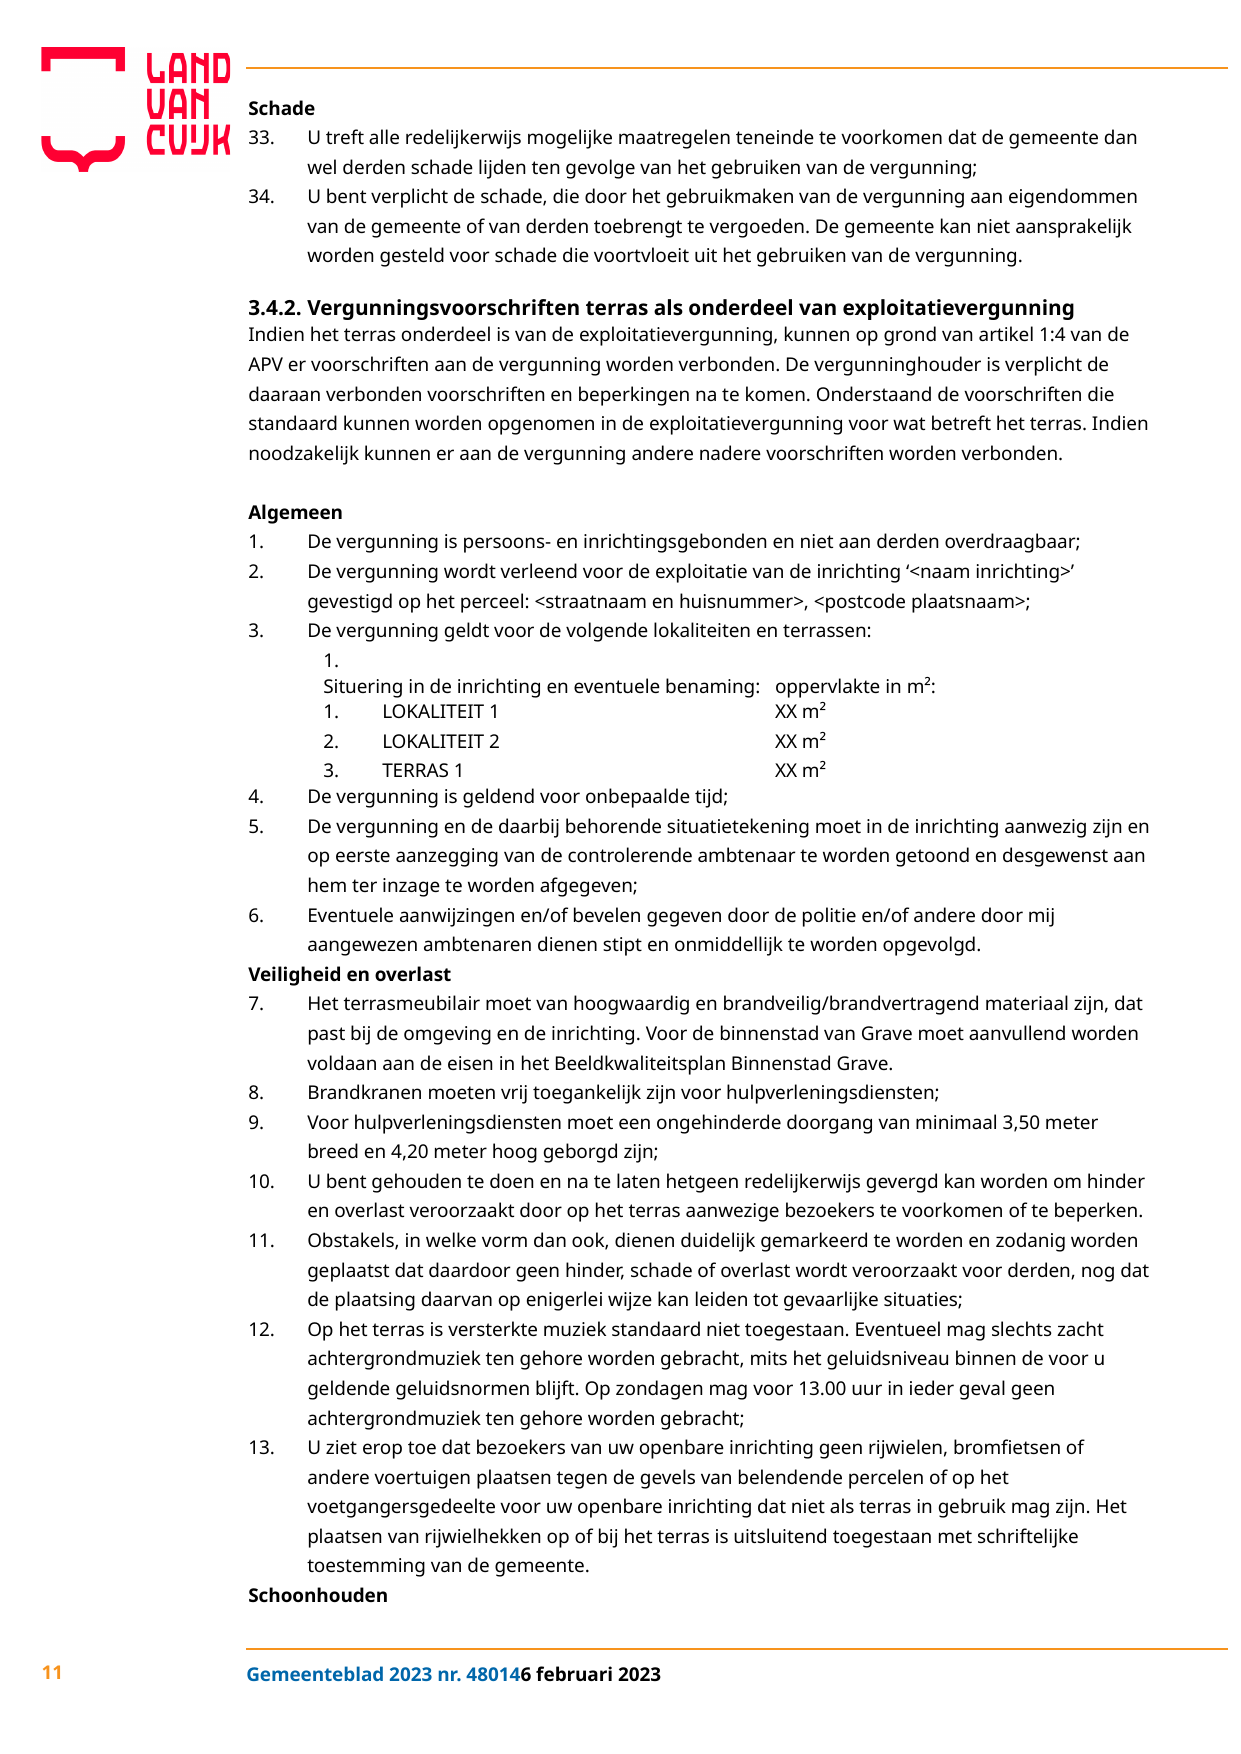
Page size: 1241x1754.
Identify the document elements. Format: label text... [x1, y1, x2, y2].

list Voor hulpverleningsdiensten moet een ongehinderde doorgang van minimaal 3,50 meter breed en 4,20 meter hoog geborgd zijn; [248, 1109, 1152, 1164]
list U bent verplicht de schade, die door het gebruikmaken van de vergunning aan eigendommen van de gemeente of van derden toebrengt te vergoeden. De gemeente kan niet aansprakelijk worden gesteld voor schade die voortvloeit uit het gebruiken van de vergunning. [248, 183, 1152, 268]
list De vergunning is geldend voor onbepaalde tijd; [248, 783, 1152, 809]
list De vergunning is persoons- en inrichtingsgebonden en niet aan derden overdraagbaar; [248, 529, 1152, 554]
list Het terrasmeubilair moet van hoogwaardig en brandveilig/brandvertragend materiaal zijn, dat past bij de omgeving en de inrichting. Voor de binnenstad van Grave moet aanvullend worden voldaan aan de eisen in het Beeldkwaliteitsplan Binnenstad Grave. [248, 991, 1152, 1076]
list De vergunning wordt verleend voor de exploitatie van de inrichting ‘<naam inrichting>’ gevestigd op het perceel: <straatnaam en huisnummer>, <postcode plaatsnaam>; [248, 558, 1152, 613]
table_header Situering in de inrichting en eventuele benaming: [323, 673, 775, 698]
list Brandkranen moeten vrij toegankelijk zijn voor hulpverleningsdiensten; [248, 1079, 1152, 1105]
list De vergunning en de daarbij behorende situatietekening moet in de inrichting aanwezig zijn en op eerste aanzegging van de controlerende ambtenaar te worden getoond en desgewenst aan hem ter inzage te worden afgegeven; [248, 813, 1152, 898]
text Algemeen [248, 499, 1152, 525]
list Eventuele aanwijzingen en/of bevelen gegeven door de politie en/of andere door mij aangewezen ambtenaren dienen stipt en onmiddellijk te worden opgevolgd. [248, 902, 1152, 957]
text Schoonhouden [248, 1582, 1152, 1608]
list U bent gehouden te doen en na te laten hetgeen redelijkerwijs gevergd kan worden om hinder en overlast veroorzaakt door op het terras aanwezige bezoekers te voorkomen of te beperken. [248, 1168, 1152, 1223]
list Obstakels, in welke vorm dan ook, dienen duidelijk gemarkeerd te worden en zodanig worden geplaatst dat daardoor geen hinder, schade of overlast wordt veroorzaakt voor derden, nog dat de plaatsing daarvan op enigerlei wijze kan leiden tot gevaarlijke situaties; [248, 1227, 1152, 1312]
text Indien het terras onderdeel is van de exploitatievergunning, kunnen op grond van artikel 1:4 van de APV er voorschriften aan de vergunning worden verbonden. De vergunninghouder is verplicht de daaraan verbonden voorschriften en beperkingen na te komen. Onderstaand de voorschriften die standaard kunnen worden opgenomen in de exploitatievergunning voor wat betreft het terras. Indien noodzakelijk kunnen er aan de vergunning andere nadere voorschriften worden verbonden. [248, 322, 1152, 466]
list U treft alle redelijkerwijs mogelijke maatregelen teneinde te voorkomen dat de gemeente dan wel derden schade lijden ten gevolge van het gebruiken van de vergunning; [248, 124, 1152, 180]
text 3.4.2. Vergunningsvoorschriften terras als onderdeel van exploitatievergunning [248, 293, 1152, 322]
text Veiligheid en overlast [248, 961, 1152, 987]
list De vergunning geldt voor de volgende lokaliteiten en terrassen: [248, 617, 1152, 643]
picture [41, 47, 231, 172]
list U ziet erop toe dat bezoekers van uw openbare inrichting geen rijwielen, bromfietsen of andere voertuigen plaatsen tegen de gevels van belendende percelen of op het voetgangersgedeelte voor uw openbare inrichting dat niet als terras in gebruik mag zijn. Het plaatsen van rijwielhekken op of bij het terras is uitsluitend toegestaan met schriftelijke toestemming van de gemeente. [248, 1434, 1152, 1578]
table_header oppervlakte in m²: [775, 673, 1227, 698]
table_cell XX m² XX m² XX m² [775, 699, 1227, 783]
table_cell LOKALITEIT 1 LOKALITEIT 2 TERRAS 1 [323, 699, 775, 783]
text Schade [248, 95, 1152, 121]
list Op het terras is versterkte muziek standaard niet toegestaan. Eventueel mag slechts zacht achtergrondmuziek ten gehore worden gebracht, mits het geluidsniveau binnen de voor u geldende geluidsnormen blijft. Op zondagen mag voor 13.00 uur in ieder geval geen achtergrondmuziek ten gehore worden gebracht; [248, 1316, 1152, 1431]
